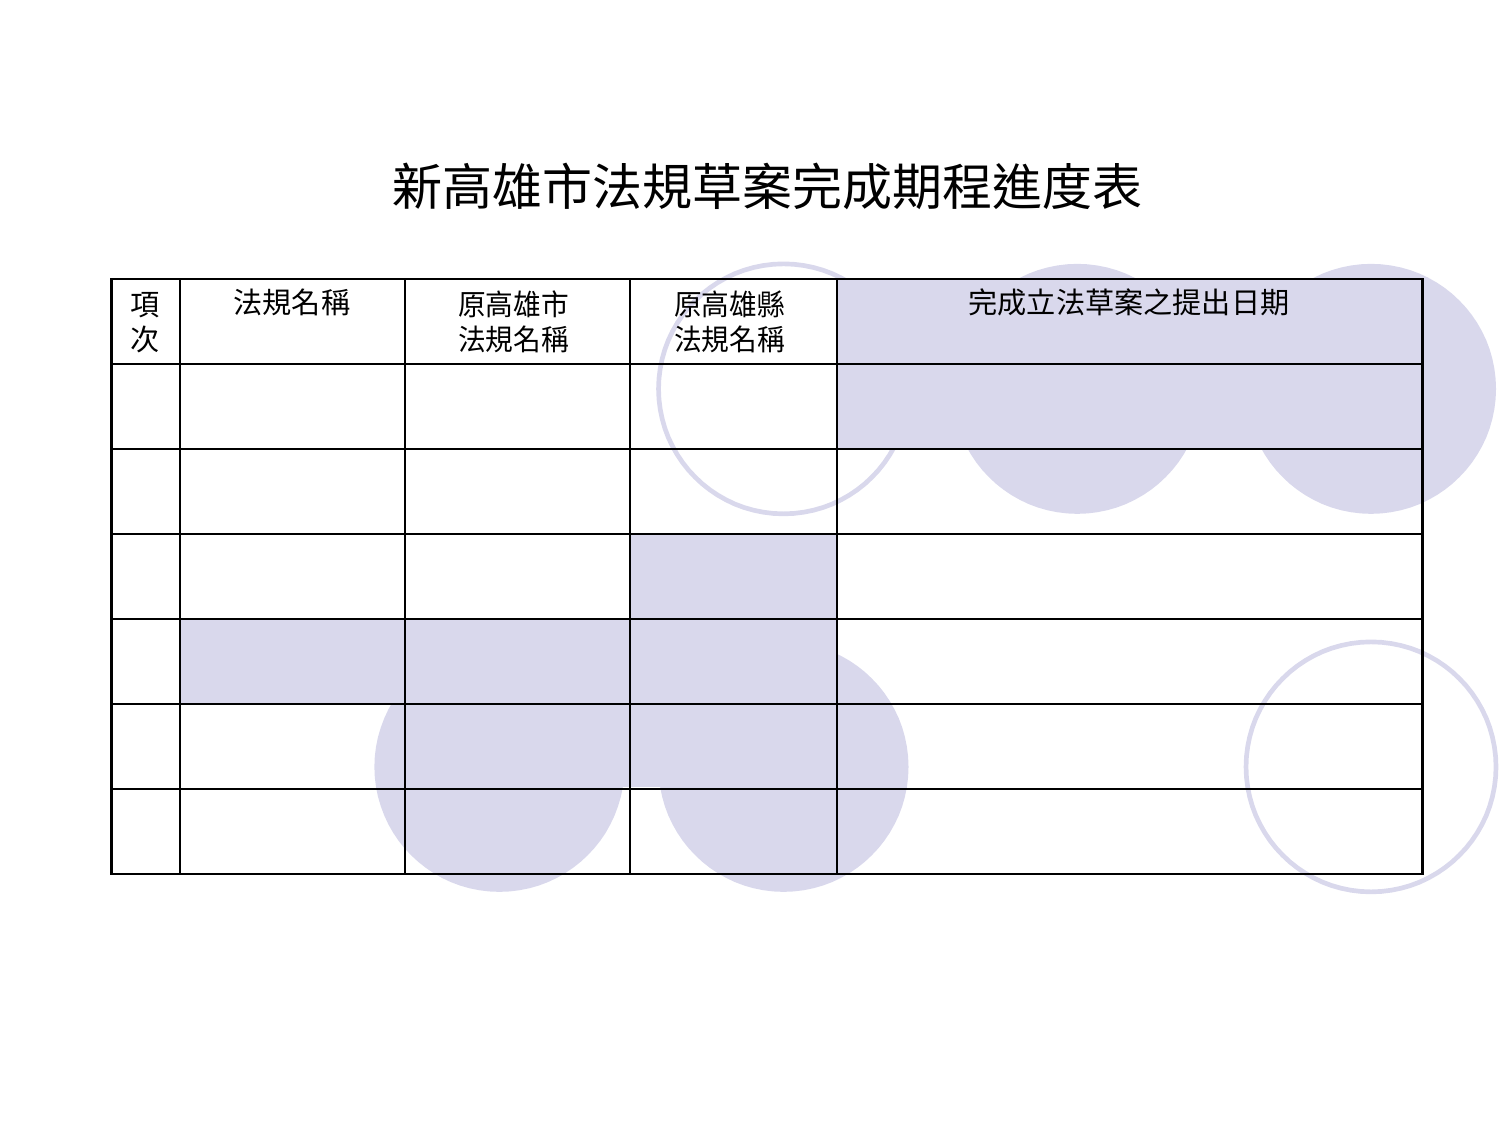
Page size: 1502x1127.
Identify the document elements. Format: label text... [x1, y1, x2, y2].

table_cell [661, 365, 836, 448]
table_cell [113, 620, 179, 703]
table_cell [897, 365, 966, 448]
table_cell [406, 620, 629, 703]
table_cell [406, 535, 629, 618]
table_cell [1249, 705, 1421, 787]
table_cell [181, 790, 404, 872]
table_cell [113, 705, 179, 787]
table_cell [1267, 645, 1421, 703]
table_header 原高雄縣 法規名稱 [631, 280, 715, 363]
table_cell [678, 450, 836, 511]
table_cell [181, 535, 404, 618]
table_header 完成立法草案之提出日期 [838, 280, 903, 363]
table_cell [631, 790, 714, 872]
table_cell [631, 535, 836, 618]
table_cell [838, 535, 1421, 618]
table_cell [181, 705, 390, 787]
table_cell [1251, 790, 1421, 872]
table_cell [893, 705, 1259, 787]
table_cell [406, 851, 430, 872]
table_cell [838, 450, 889, 498]
table_cell [569, 790, 629, 872]
table_cell [838, 620, 1421, 703]
table_header 項 次 [113, 280, 179, 363]
table_cell [631, 620, 836, 703]
table_header 原高雄縣 法規名稱 [664, 280, 836, 363]
table_cell [838, 450, 1421, 533]
table_cell [406, 450, 629, 533]
table_cell [406, 365, 629, 448]
table_header 法規名稱 [181, 280, 404, 363]
table_cell [181, 365, 404, 448]
table_cell [113, 450, 179, 533]
table_cell [609, 705, 629, 787]
table_cell [181, 450, 404, 533]
table_cell [631, 705, 674, 787]
table_cell [113, 365, 179, 448]
table_cell [113, 790, 179, 872]
table_cell [838, 365, 906, 448]
table_cell [113, 535, 179, 618]
table_cell [853, 790, 1297, 872]
table_header 完成立法草案之提出日期 [1141, 280, 1308, 363]
table_cell [181, 620, 404, 703]
table_cell [631, 365, 670, 448]
text 新高雄市法規草案完成期程進度表 [392, 157, 1434, 218]
table_header 原高雄市 法規名稱 [406, 280, 629, 363]
table_header 完成立法草案之提出日期 [852, 280, 1014, 363]
table_cell [631, 450, 836, 533]
table_cell [1188, 365, 1260, 448]
